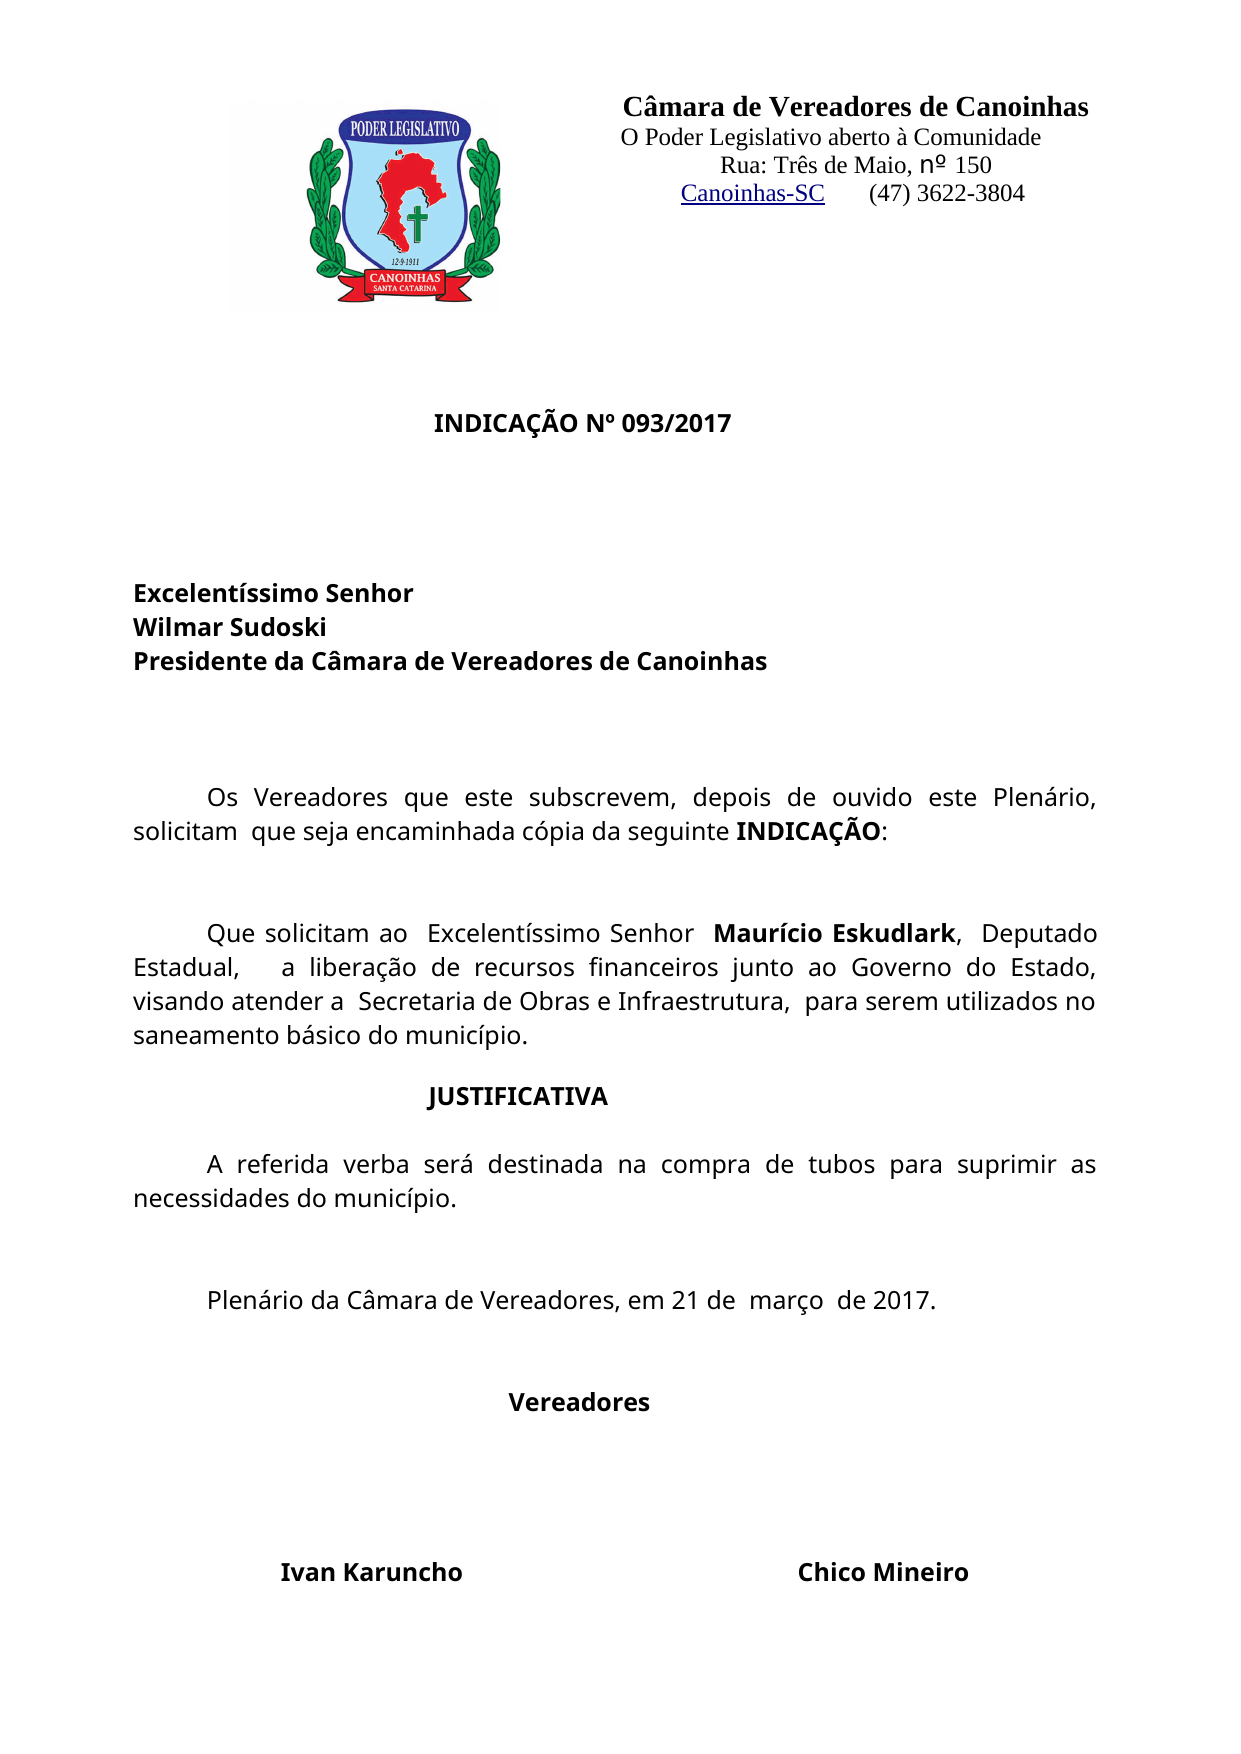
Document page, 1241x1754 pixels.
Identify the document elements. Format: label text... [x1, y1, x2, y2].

text JUSTIFICATIVA [133, 1079, 1098, 1113]
text Plenário da Câmara de Vereadores, em 21 de março de 2017. [133, 1283, 1098, 1317]
text Que solicitam ao Excelentíssimo Senhor Maurício Eskudlark, Deputado Estadual, a liberação de recursos financeiros junto ao Governo do Estado, visando atender a Secretaria de Obras e Infraestrutura, para serem utilizados no saneamento básico do município. [133, 915, 1098, 1079]
text Ivan Karuncho Chico Mineiro [133, 1554, 1098, 1588]
text Vereadores [133, 1384, 1098, 1418]
picture [228, 99, 501, 312]
text A referida verba será destinada na compra de tubos para suprimir as necessidades do município. [133, 1147, 1098, 1215]
text INDICAÇÃO Nº 093/2017 [133, 406, 1098, 440]
text Excelentíssimo Senhor Wilmar Sudoski Presidente da Câmara de Vereadores de Canoinhas [133, 576, 1098, 678]
text Os Vereadores que este subscrevem, depois de ouvido este Plenário, solicitam que seja encaminhada cópia da seguinte INDICAÇÃO: [133, 779, 1098, 847]
